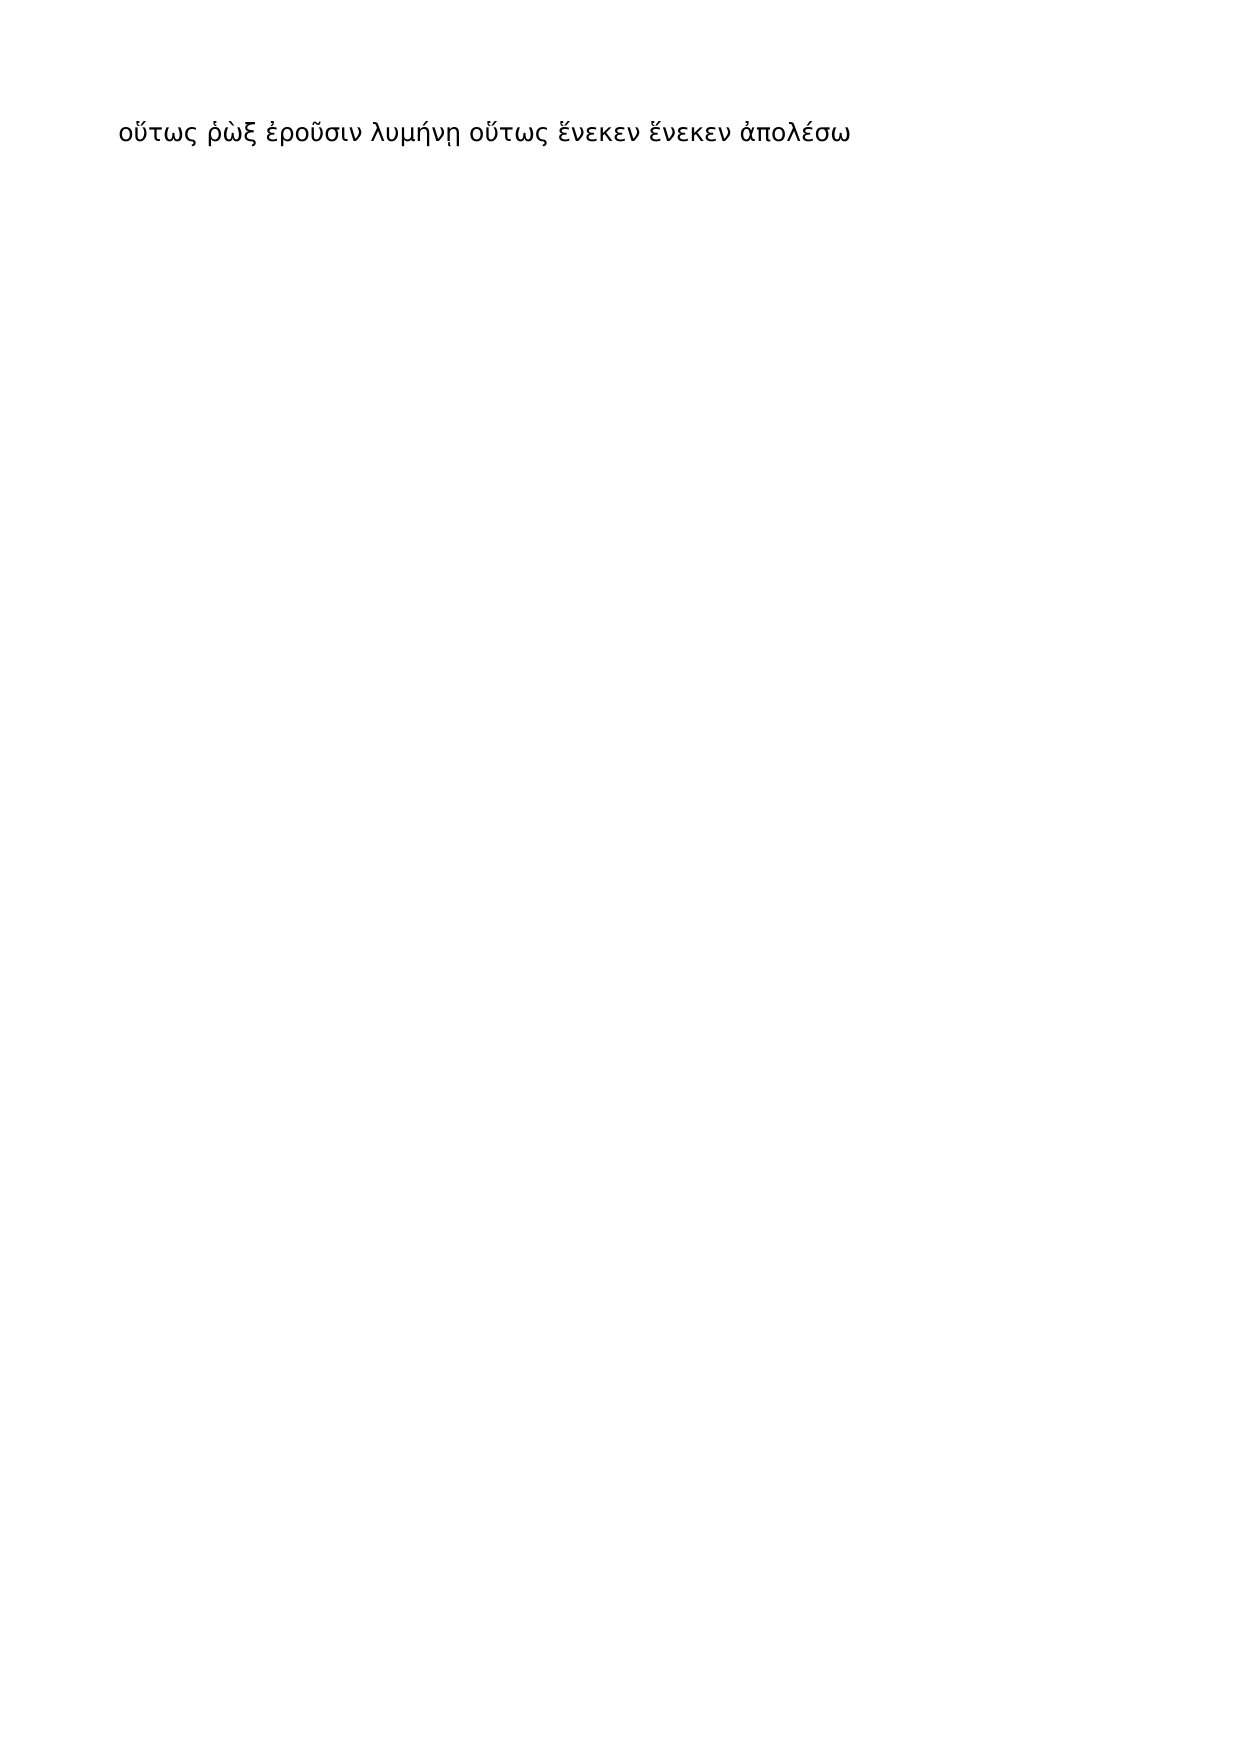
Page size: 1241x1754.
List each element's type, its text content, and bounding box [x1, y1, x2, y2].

text οὕτως ῥὼξ ἐροῦσιν λυμήνῃ οὕτως ἕνεκεν ἕνεκεν ἀπολέσω [118, 118, 1122, 147]
